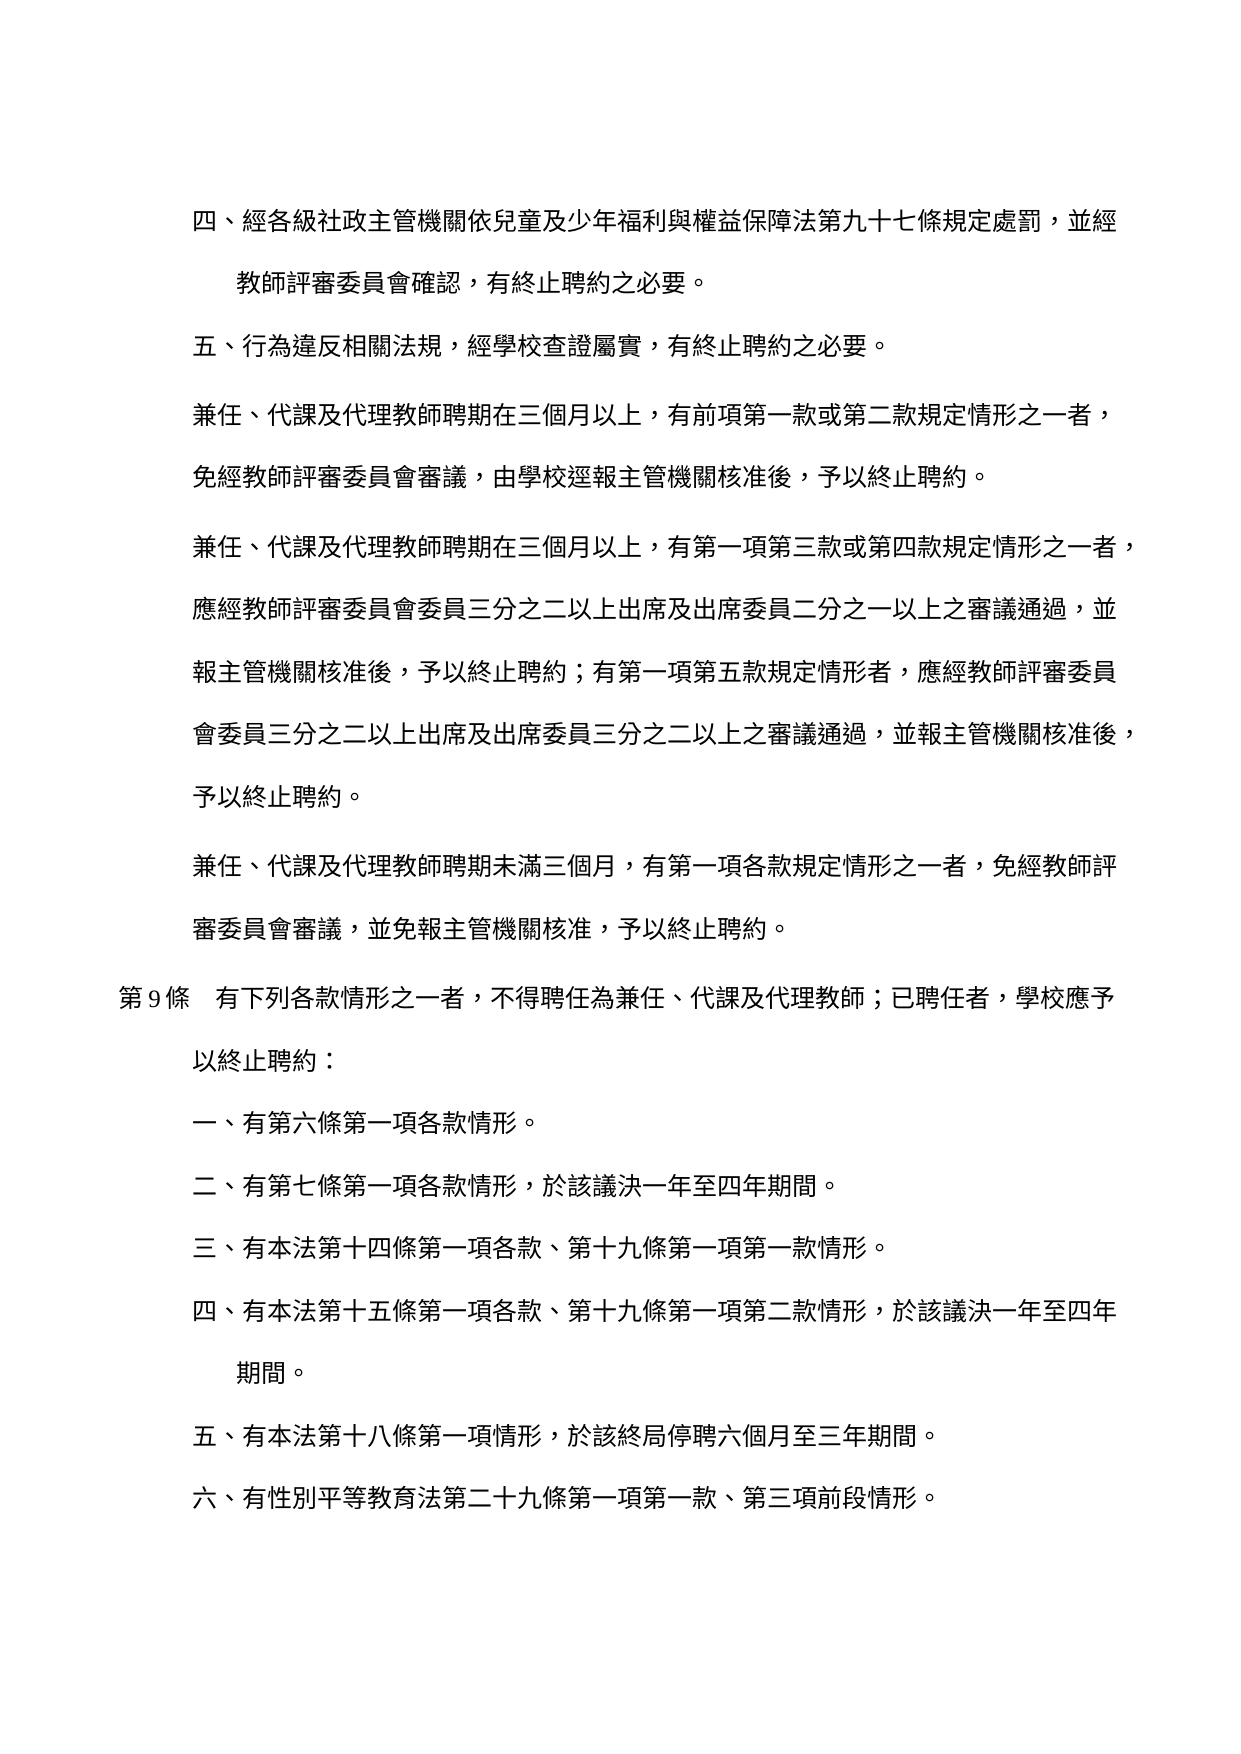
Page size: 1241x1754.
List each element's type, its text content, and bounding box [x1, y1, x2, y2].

text 六、有性別平等教育法第二十九條第一項第一款、第三項前段情形。 [192, 1455, 1122, 1517]
text 一、有第六條第一項各款情形。 [192, 1080, 1122, 1142]
text 三、有本法第十四條第一項各款、第十九條第一項第一款情形。 [192, 1205, 1122, 1267]
text 兼任、代課及代理教師聘期未滿三個月，有第一項各款規定情形之一者，免經教師評審委員會審議，並免報主管機關核准，予以終止聘約。 [192, 823, 1122, 948]
text 五、有本法第十八條第一項情形，於該終局停聘六個月至三年期間。 [192, 1392, 1122, 1455]
text 四、有本法第十五條第一項各款、第十九條第一項第二款情形，於該議決一年至四年期間。 [192, 1267, 1122, 1392]
text 五、行為違反相關法規，經學校查證屬實，有終止聘約之必要。 [192, 302, 1122, 365]
text 兼任、代課及代理教師聘期在三個月以上，有第一項第三款或第四款規定情形之一者，應經教師評審委員會委員三分之二以上出席及出席委員二分之一以上之審議通過，並報主管機關核准後，予以終止聘約；有第一項第五款規定情形者，應經教師評審委員會委員三分之二以上出席及出席委員三分之二以上之審議通過，並報主管機關核准後，予以終止聘約。 [192, 504, 1122, 816]
text 二、有第七條第一項各款情形，於該議決一年至四年期間。 [192, 1142, 1122, 1205]
text 兼任、代課及代理教師聘期在三個月以上，有前項第一款或第二款規定情形之一者，免經教師評審委員會審議，由學校逕報主管機關核准後，予以終止聘約。 [192, 372, 1122, 497]
text 第9條 有下列各款情形之一者，不得聘任為兼任、代課及代理教師；已聘任者，學校應予以終止聘約： [118, 955, 1122, 1080]
text 四、經各級社政主管機關依兒童及少年福利與權益保障法第九十七條規定處罰，並經教師評審委員會確認，有終止聘約之必要。 [192, 177, 1122, 302]
